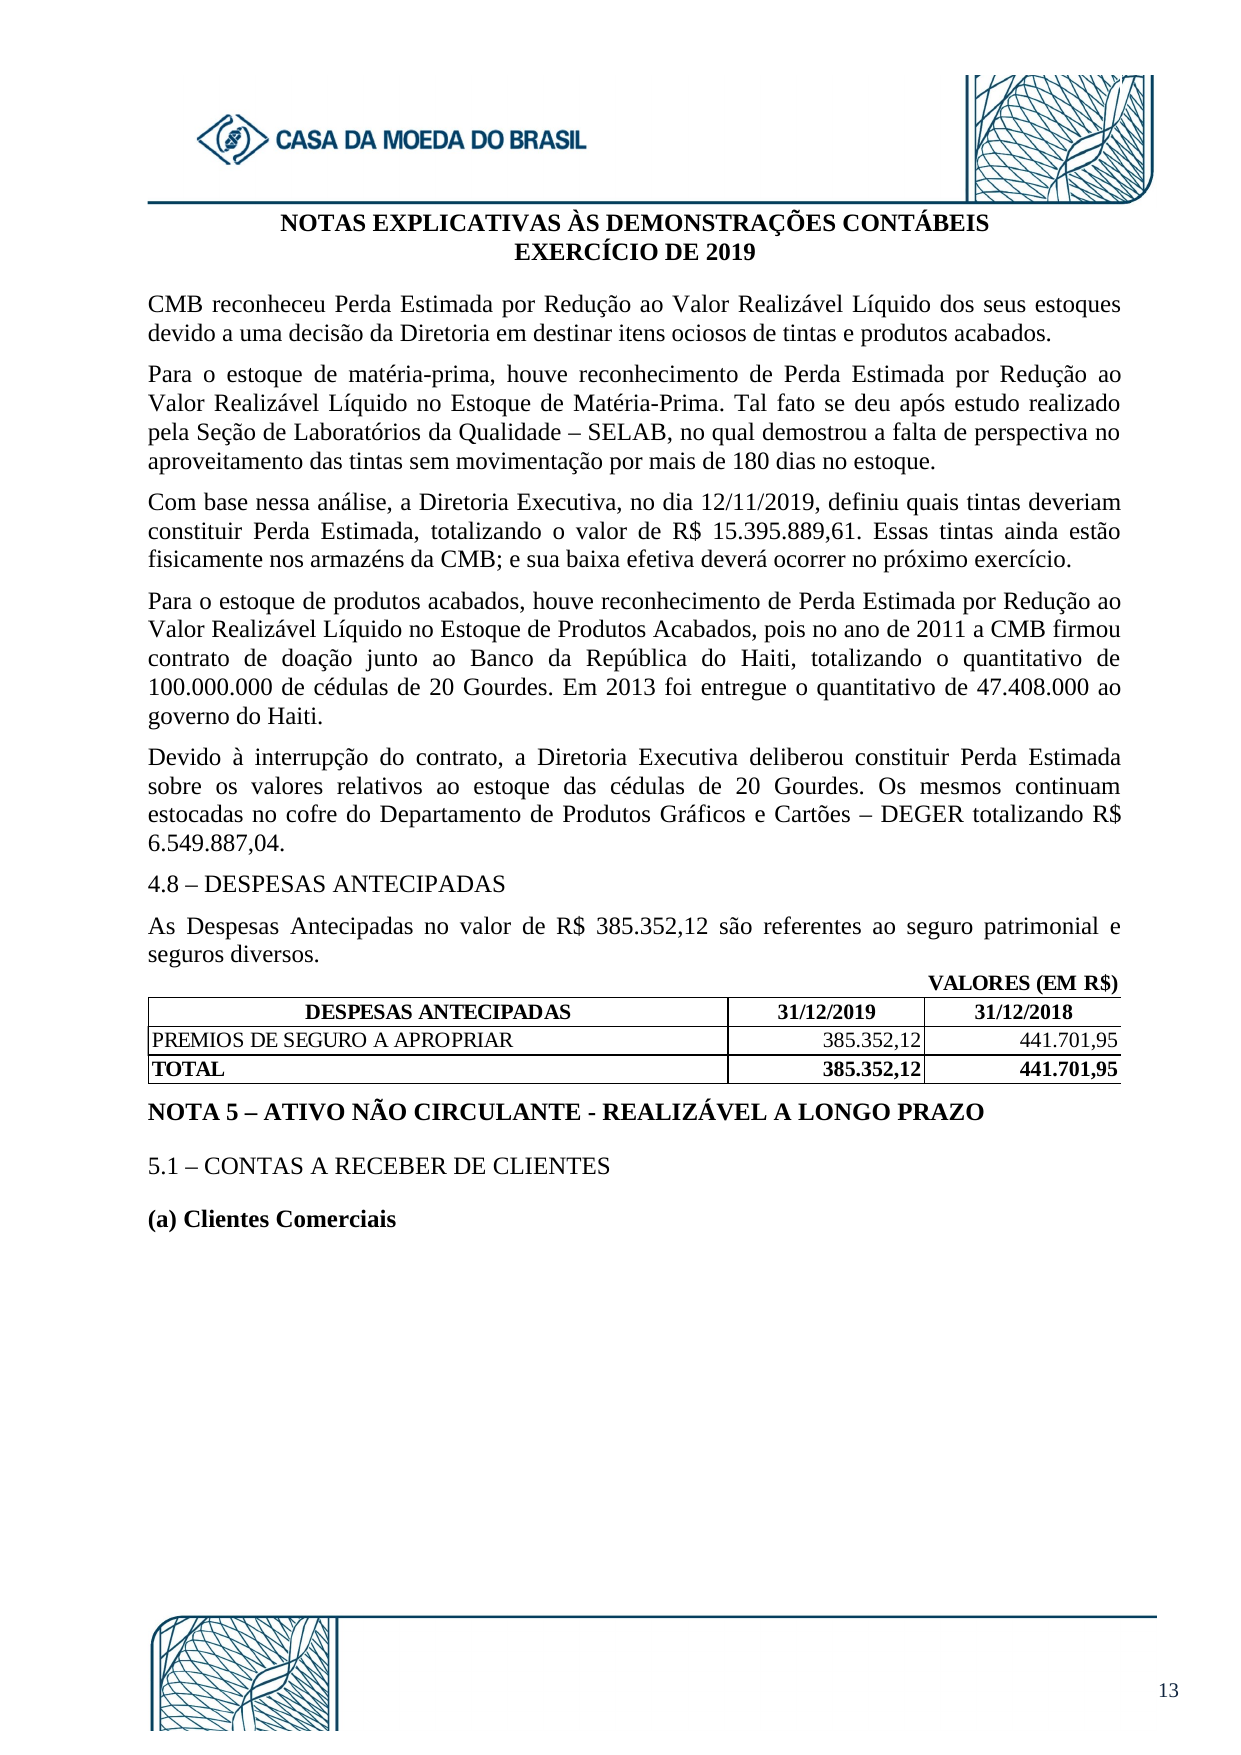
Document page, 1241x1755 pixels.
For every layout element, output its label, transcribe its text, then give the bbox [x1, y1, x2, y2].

text 4.8 – DESPESAS ANTECIPADAS [148, 869, 1122, 898]
text (a) Clientes Comerciais [148, 1204, 1122, 1233]
text NOTA 5 – ATIVO NÃO CIRCULANTE - REALIZÁVEL A LONGO PRAZO [148, 1097, 1122, 1126]
text 5.1 – CONTAS A RECEBER DE CLIENTES [148, 1151, 1122, 1179]
text CMB reconheceu Perda Estimada por Redução ao Valor Realizável Líquido dos seus estoques devido a uma decisão da Diretoria em destinar itens ociosos de tintas e produtos acabados. [148, 289, 1122, 347]
text Devido à interrupção do contrato, a Diretoria Executiva deliberou constituir Perda Estimada sobre os valores relativos ao estoque das cédulas de 20 Gourdes. Os mesmos continuam estocadas no cofre do Departamento de Produtos Gráficos e Cartões – DEGER totalizando R$ 6.549.887,04. [148, 742, 1122, 857]
text Para o estoque de produtos acabados, houve reconhecimento de Perda Estimada por Redução ao Valor Realizável Líquido no Estoque de Produtos Acabados, pois no ano de 2011 a CMB firmou contrato de doação junto ao Banco da República do Haiti, totalizando o quantitativo de 100.000.000 de cédulas de 20 Gourdes. Em 2013 foi entregue o quantitativo de 47.408.000 ao governo do Haiti. [148, 586, 1122, 729]
text As Despesas Antecipadas no valor de R$ 385.352,12 são referentes ao seguro patrimonial e seguros diversos. [148, 911, 1122, 968]
text Com base nessa análise, a Diretoria Executiva, no dia 12/11/2019, definiu quais tintas deveriam constituir Perda Estimada, totalizando o valor de R$ 15.395.889,61. Essas tintas ainda estão fisicamente nos armazéns da CMB; e sua baixa efetiva deverá ocorrer no próximo exercício. [148, 487, 1122, 573]
text Para o estoque de matéria-prima, houve reconhecimento de Perda Estimada por Redução ao Valor Realizável Líquido no Estoque de Matéria-Prima. Tal fato se deu após estudo realizado pela Seção de Laboratórios da Qualidade – SELAB, no qual demostrou a falta de perspectiva no aproveitamento das tintas sem movimentação por mais de 180 dias no estoque. [148, 359, 1122, 474]
